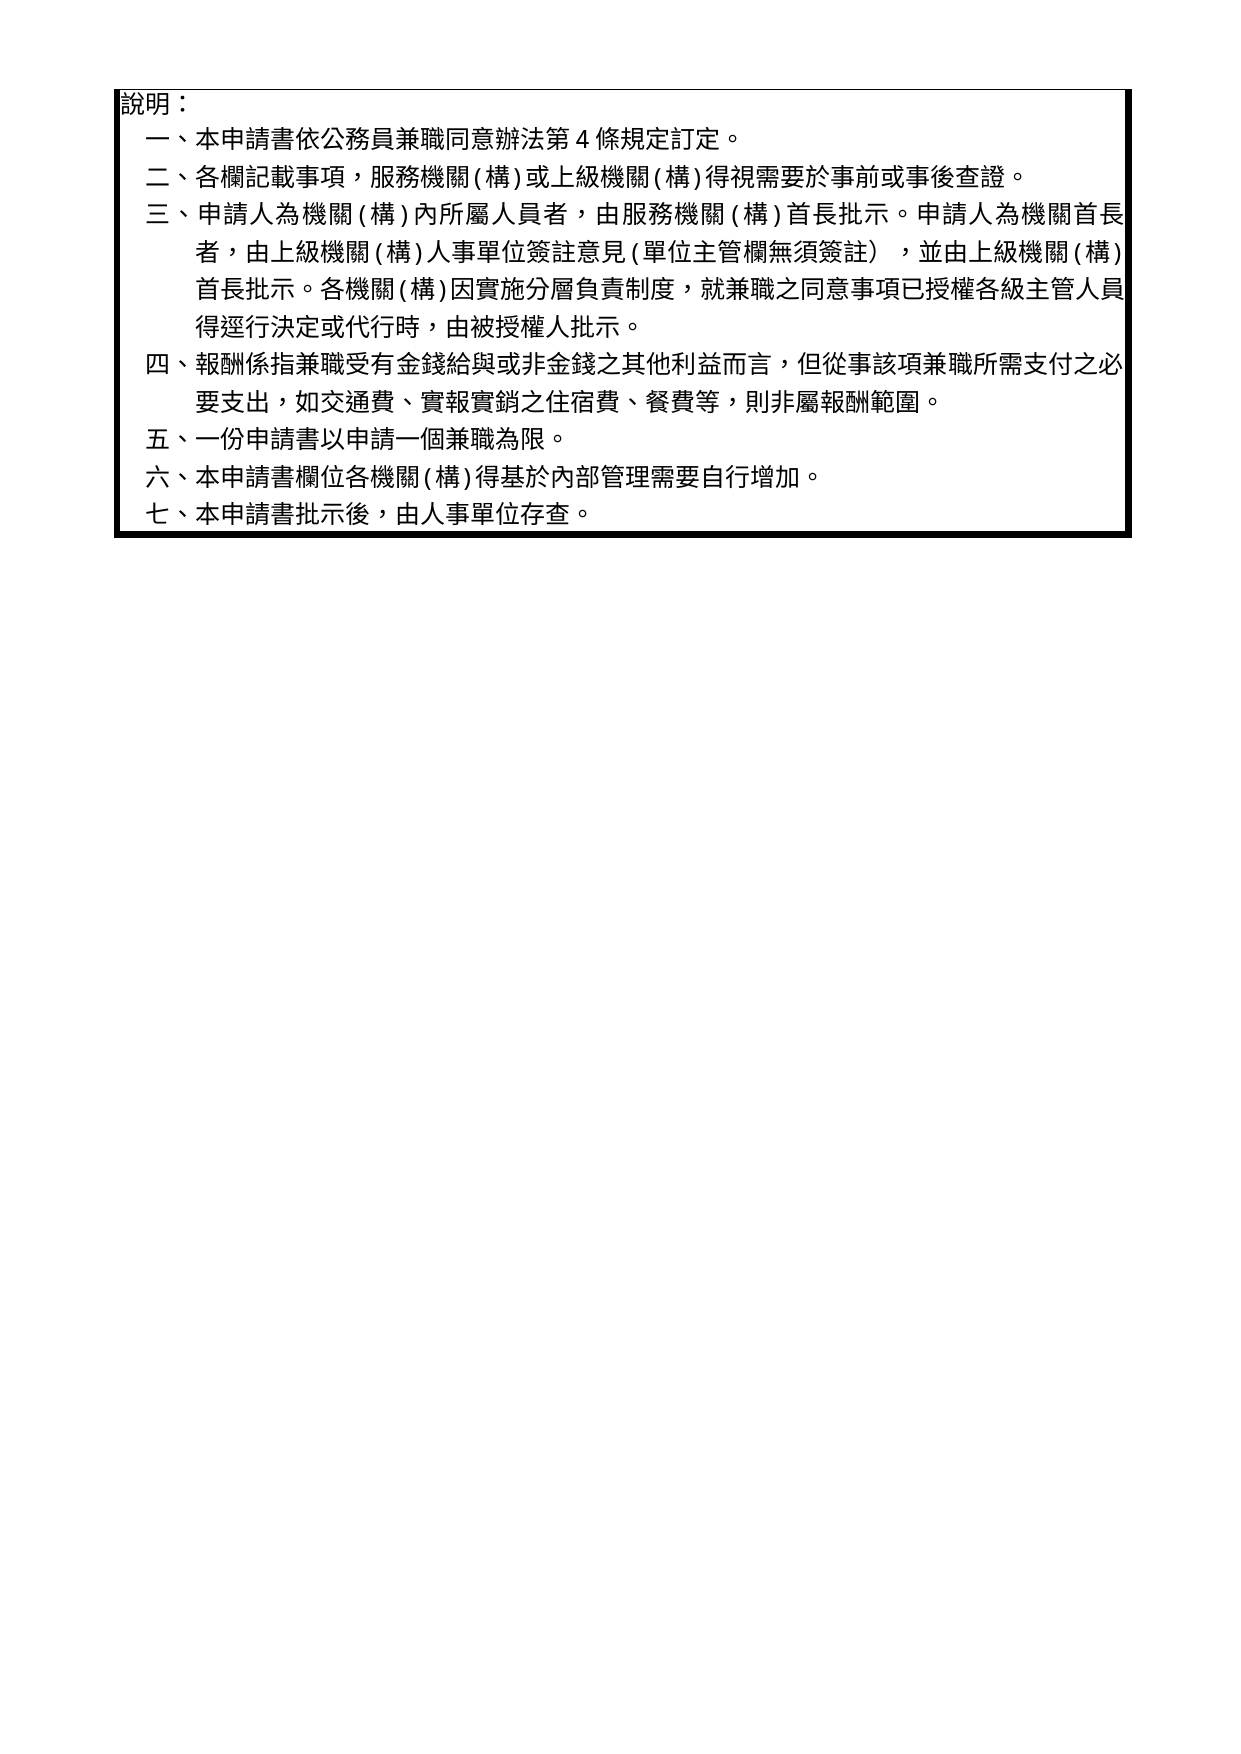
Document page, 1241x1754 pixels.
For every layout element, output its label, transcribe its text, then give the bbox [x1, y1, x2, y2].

table_cell 說明： 一、本申請書依公務員兼職同意辦法第4條規定訂定。 二、各欄記載事項，服務機關(構)或上級機關(構)得視需要於事前或事後查證。 三、申請人為機關(構)內所屬人員者，由服務機關(構)首長批示。申請人為機關首長者，由上級機關(構)人事單位簽註意見(單位主管欄無須簽註），並由上級機關(構)首長批示。各機關(構)因實施分層負責制度，就兼職之同意事項已授權各級主管人員得逕行決定或代行時，由被授權人批示。 四、報酬係指兼職受有金錢給與或非金錢之其他利益而言，但從事該項兼職所需支付之必要支出，如交通費、實報實銷之住宿費、餐費等，則非屬報酬範圍。 五、一份申請書以申請一個兼職為限。 六、本申請書欄位各機關(構)得基於內部管理需要自行增加。 七、本申請書批示後，由人事單位存查。 [120, 90, 1125, 531]
